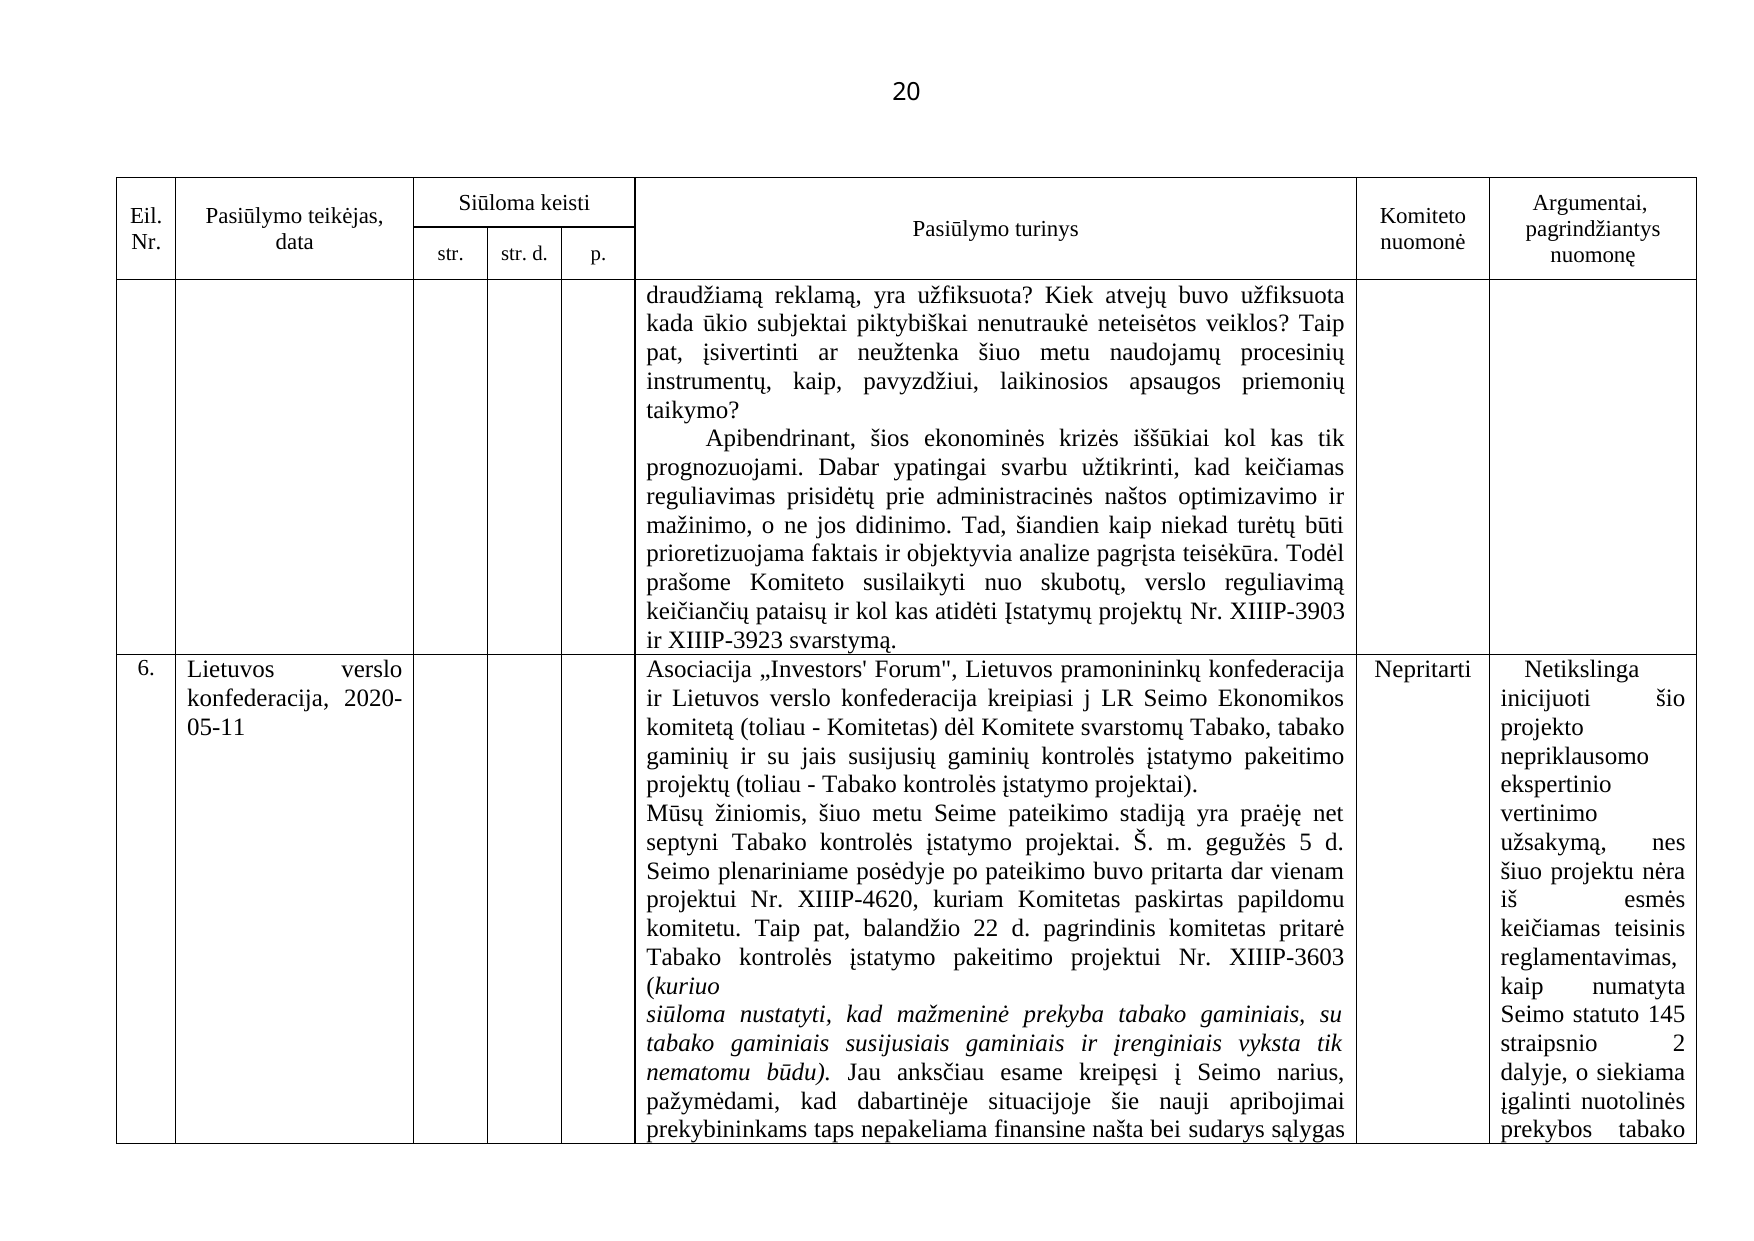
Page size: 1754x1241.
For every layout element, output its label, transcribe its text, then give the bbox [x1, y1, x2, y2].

table_cell [414, 280, 487, 653]
table_cell [414, 655, 487, 1143]
table_header Siūloma keisti [414, 178, 634, 226]
table_cell [176, 280, 413, 653]
table_cell draudžiamą reklamą, yra užfiksuota? Kiek atvejų buvo užfiksuota kada ūkio subjektai piktybiškai nenutraukė neteisėtos veiklos? Taip pat, įsivertinti ar neužtenka šiuo metu naudojamų procesinių instrumentų, kaip, pavyzdžiui, laikinosios apsaugos priemonių taikymo? Apibendrinant, šios ekonominės krizės iššūkiai kol kas tik prognozuojami. Dabar ypatingai svarbu užtikrinti, kad keičiamas reguliavimas prisidėtų prie administracinės naštos optimizavimo ir mažinimo, o ne jos didinimo. Tad, šiandien kaip niekad turėtų būti prioretizuojama faktais ir objektyvia analize pagrįsta teisėkūra. Todėl prašome Komiteto susilaikyti nuo skubotų, verslo reguliavimą keičiančių pataisų ir kol kas atidėti Įstatymų projektų Nr. XIIIP-3903 ir XIIIP-3923 svarstymą. [636, 280, 1356, 653]
table_header Argumentai, pagrindžiantys nuomonę [1490, 178, 1696, 279]
table_cell Asociacija „Investors' Forum", Lietuvos pramonininkų konfederacija ir Lietuvos verslo konfederacija kreipiasi j LR Seimo Ekonomikos komitetą (toliau - Komitetas) dėl Komitete svarstomų Tabako, tabako gaminių ir su jais susijusių gaminių kontrolės įstatymo pakeitimo projektų (toliau - Tabako kontrolės įstatymo projektai). Mūsų žiniomis, šiuo metu Seime pateikimo stadiją yra praėję net septyni Tabako kontrolės įstatymo projektai. Š. m. gegužės 5 d. Seimo plenariniame posėdyje po pateikimo buvo pritarta dar vienam projektui Nr. XIIIP-4620, kuriam Komitetas paskirtas papildomu komitetu. Taip pat, balandžio 22 d. pagrindinis komitetas pritarė Tabako kontrolės įstatymo pakeitimo projektui Nr. XIIIP-3603 (kuriuo siūloma nustatyti, kad mažmeninė prekyba tabako gaminiais, su tabako gaminiais susijusiais gaminiais ir įrenginiais vyksta tik nematomu būdu). Jau anksčiau esame kreipęsi į Seimo narius, pažymėdami, kad dabartinėje situacijoje šie nauji apribojimai prekybininkams taps nepakeliama finansine našta bei sudarys sąlygas [636, 655, 1356, 1143]
table_header Eil. Nr. [117, 178, 175, 279]
table_cell [562, 655, 634, 1143]
table_cell Netikslinga inicijuoti šio projekto nepriklausomo ekspertinio vertinimo užsakymą, nes šiuo projektu nėra iš esmės keičiamas teisinis reglamentavimas, kaip numatyta Seimo statuto 145 straipsnio 2 dalyje, o siekiama įgalinti nuotolinės prekybos tabako [1490, 655, 1696, 1143]
table_cell [488, 280, 561, 653]
table_cell Nepritarti [1357, 655, 1489, 1143]
table_header Komiteto nuomonė [1357, 178, 1489, 279]
table_cell str. d. [488, 228, 561, 279]
table_cell [1357, 280, 1489, 653]
table_cell [488, 655, 561, 1143]
table_cell [1490, 280, 1696, 653]
table_header Pasiūlymo turinys [636, 178, 1356, 279]
table_header Pasiūlymo teikėjas, data [176, 178, 413, 279]
table_cell [117, 280, 175, 653]
table_cell Lietuvos verslo konfederacija, 2020-05-11 [176, 655, 413, 1143]
table_cell str. [414, 228, 487, 279]
table_cell [562, 280, 634, 653]
table_cell p. [562, 228, 634, 279]
table_cell 6. [117, 655, 175, 1143]
